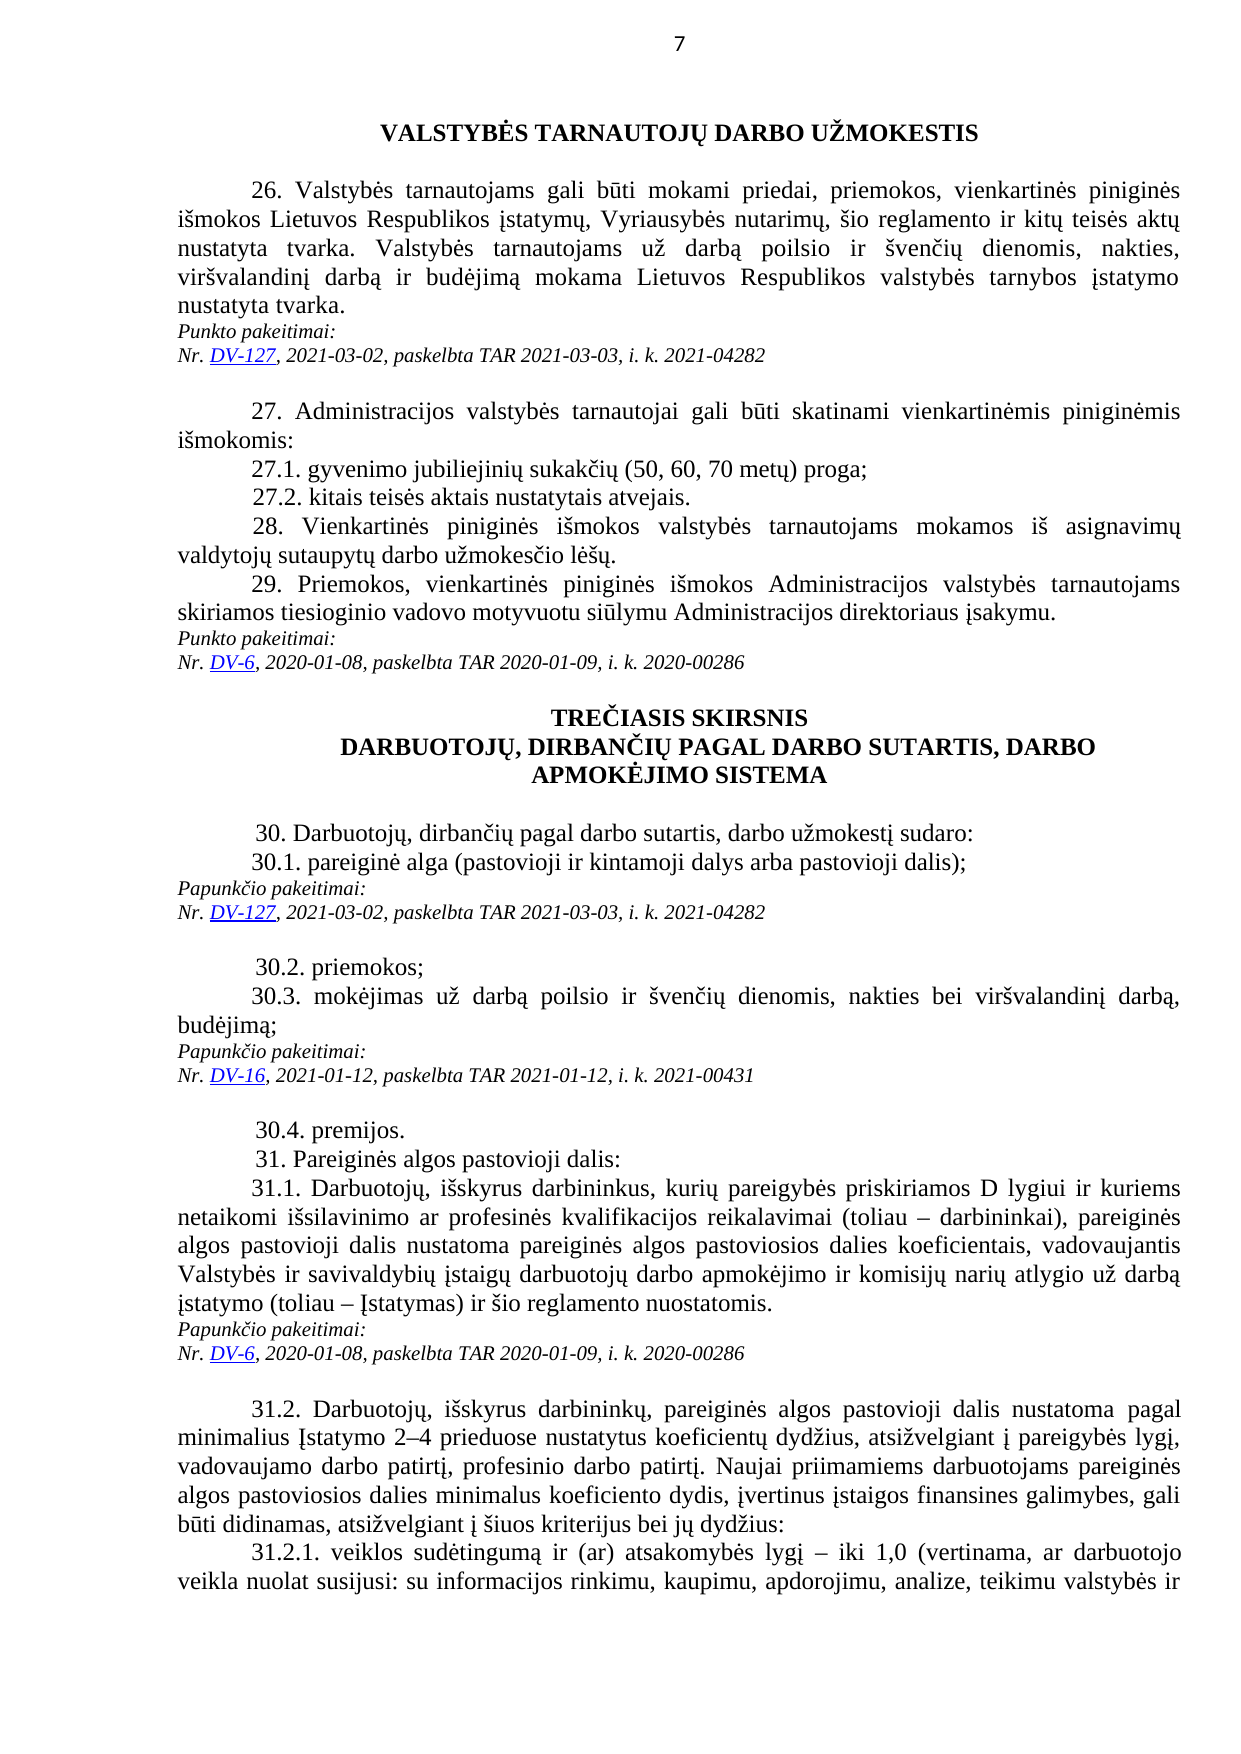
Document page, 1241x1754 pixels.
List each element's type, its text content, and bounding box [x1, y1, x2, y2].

text Nr. DV-16, 2021-01-12, paskelbta TAR 2021-01-12, i. k. 2021-00431 [177, 1063, 1181, 1087]
text Punkto pakeitimai: [177, 626, 1181, 650]
text Punkto pakeitimai: [177, 319, 1181, 343]
text 30. Darbuotojų, dirbančių pagal darbo sutartis, darbo užmokestį sudaro: [177, 818, 1181, 847]
text Nr. DV-6, 2020-01-08, paskelbta TAR 2020-01-09, i. k. 2020-00286 [177, 650, 1181, 674]
text Nr. DV-6, 2020-01-08, paskelbta TAR 2020-01-09, i. k. 2020-00286 [177, 1341, 1181, 1365]
text 27.1. gyvenimo jubiliejinių sukakčių (50, 60, 70 metų) proga; [177, 454, 1181, 482]
text 26. Valstybės tarnautojams gali būti mokami priedai, priemokos, vienkartinės piniginės išmokos Lietuvos Respublikos įstatymų, Vyriausybės nutarimų, šio reglamento ir kitų teisės aktų nustatyta tvarka. Valstybės tarnautojams už darbą poilsio ir švenčių dienomis, nakties, viršvalandinį darbą ir budėjimą mokama Lietuvos Respublikos valstybės tarnybos įstatymo nustatyta tvarka. [177, 176, 1181, 319]
text 28. Vienkartinės piniginės išmokos valstybės tarnautojams mokamos iš asignavimų valdytojų sutaupytų darbo užmokesčio lėšų. [177, 511, 1181, 569]
text DARBUOTOJų, DIRBANčių PAGAL DARBO SUTARTIS, darbo apmokėjimo sistema [177, 732, 1181, 789]
text 29. Priemokos, vienkartinės piniginės išmokos Administracijos valstybės tarnautojams skiriamos tiesioginio vadovo motyvuotu siūlymu Administracijos direktoriaus įsakymu. [177, 569, 1181, 626]
text 31.2. Darbuotojų, išskyrus darbininkų, pareiginės algos pastovioji dalis nustatoma pagal minimalius Įstatymo 2–4 prieduose nustatytus koeficientų dydžius, atsižvelgiant į pareigybės lygį, vadovaujamo darbo patirtį, profesinio darbo patirtį. Naujai priimamiems darbuotojams pareiginės algos pastoviosios dalies minimalus koeficiento dydis, įvertinus įstaigos finansines galimybes, gali būti didinamas, atsižvelgiant į šiuos kriterijus bei jų dydžius: [177, 1394, 1181, 1537]
text TREČIASIS SKIRSNIS [177, 703, 1181, 732]
text 31.1. Darbuotojų, išskyrus darbininkus, kurių pareigybės priskiriamos D lygiui ir kuriems netaikomi išsilavinimo ar profesinės kvalifikacijos reikalavimai (toliau – darbininkai), pareiginės algos pastovioji dalis nustatoma pareiginės algos pastoviosios dalies koeficientais, vadovaujantis Valstybės ir savivaldybių įstaigų darbuotojų darbo apmokėjimo ir komisijų narių atlygio už darbą įstatymo (toliau – Įstatymas) ir šio reglamento nuostatomis. [177, 1173, 1181, 1317]
text 31. Pareiginės algos pastovioji dalis: [177, 1144, 1181, 1173]
text 27.2. kitais teisės aktais nustatytais atvejais. [177, 482, 1181, 511]
text 30.3. mokėjimas už darbą poilsio ir švenčių dienomis, nakties bei viršvalandinį darbą, budėjimą; [177, 981, 1181, 1039]
text 30.4. premijos. [177, 1116, 1181, 1144]
text 30.1. pareiginė alga (pastovioji ir kintamoji dalys arba pastovioji dalis); [177, 847, 1181, 876]
text 27. Administracijos valstybės tarnautojai gali būti skatinami vienkartinėmis piniginėmis išmokomis: [177, 396, 1181, 454]
text Papunkčio pakeitimai: [177, 1317, 1181, 1341]
text Papunkčio pakeitimai: [177, 1039, 1181, 1063]
text 30.2. priemokos; [177, 952, 1181, 981]
text Papunkčio pakeitimai: [177, 876, 1181, 900]
text Nr. DV-127, 2021-03-02, paskelbta TAR 2021-03-03, i. k. 2021-04282 [177, 900, 1181, 924]
text 31.2.1. veiklos sudėtingumą ir (ar) atsakomybės lygį – iki 1,0 (vertinama, ar darbuotojo veikla nuolat susijusi: su informacijos rinkimu, kaupimu, apdorojimu, analize, teikimu valstybės ir [177, 1537, 1181, 1595]
text Nr. DV-127, 2021-03-02, paskelbta TAR 2021-03-03, i. k. 2021-04282 [177, 343, 1181, 367]
text VALSTYBĖS TARNAUTOJų darbo užmokestis [177, 118, 1181, 147]
